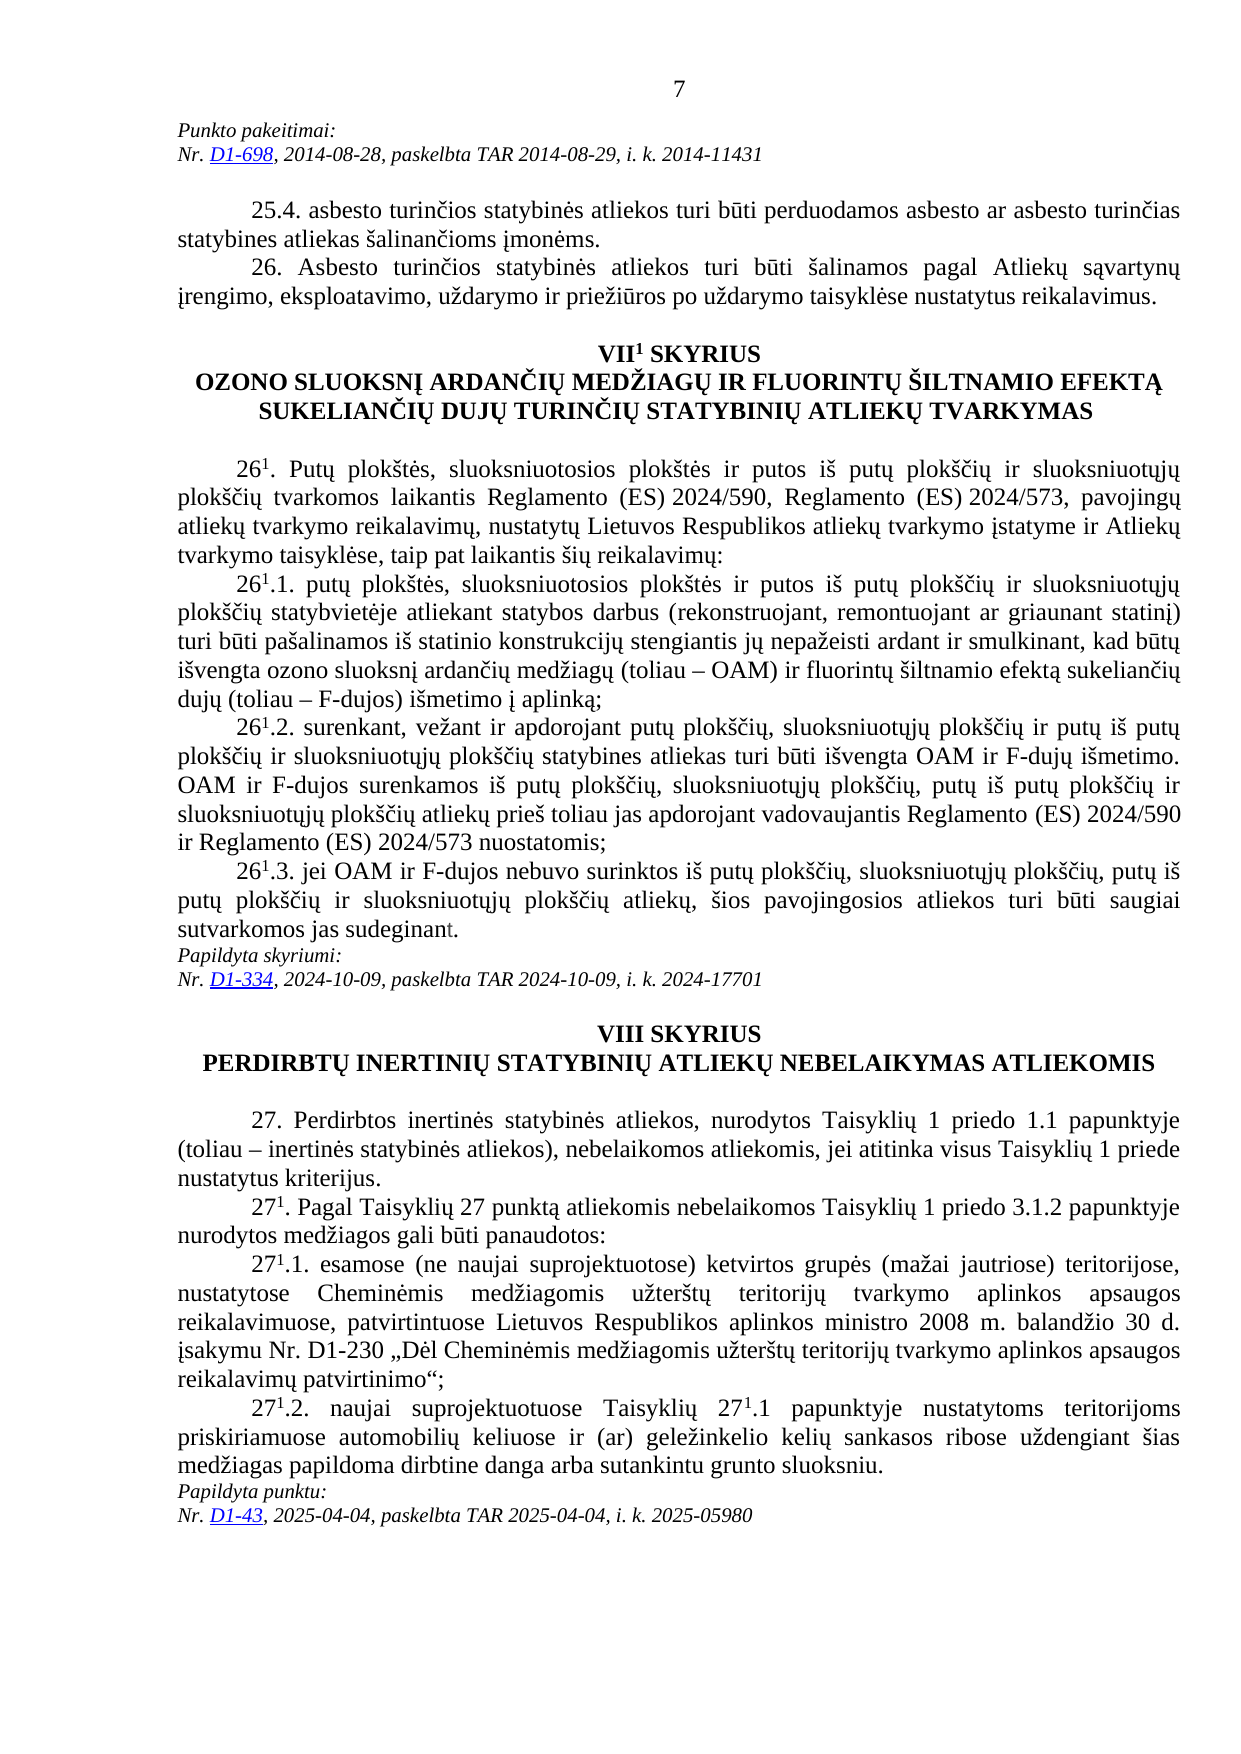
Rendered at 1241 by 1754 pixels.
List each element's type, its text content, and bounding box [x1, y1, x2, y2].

text VIII SKYRIUS [177, 1019, 1181, 1048]
text Punkto pakeitimai: [177, 118, 1181, 142]
text Nr. D1-698, 2014-08-28, paskelbta TAR 2014-08-29, i. k. 2014-11431 [177, 142, 1181, 166]
text 25.4. asbesto turinčios statybinės atliekos turi būti perduodamos asbesto ar asbesto turinčias statybines atliekas šalinančioms įmonėms. [177, 195, 1181, 252]
text Papildyta punktu: [177, 1479, 1181, 1503]
text 261.1. putų plokštės, sluoksniuotosios plokštės ir putos iš putų plokščių ir sluoksniuotųjų plokščių statybvietėje atliekant statybos darbus (rekonstruojant, remontuojant ar griaunant statinį) turi būti pašalinamos iš statinio konstrukcijų stengiantis jų nepažeisti ardant ir smulkinant, kad būtų išvengta ozono sluoksnį ardančių medžiagų (toliau – OAM) ir fluorintų šiltnamio efektą sukeliančių dujų (toliau – F-dujos) išmetimo į aplinką; [177, 569, 1181, 712]
text Nr. D1-334, 2024-10-09, paskelbta TAR 2024-10-09, i. k. 2024-17701 [177, 967, 1181, 991]
text 261. Putų plokštės, sluoksniuotosios plokštės ir putos iš putų plokščių ir sluoksniuotųjų plokščių tvarkomos laikantis Reglamento (ES) 2024/590, Reglamento (ES) 2024/573, pavojingų atliekų tvarkymo reikalavimų, nustatytų Lietuvos Respublikos atliekų tvarkymo įstatyme ir Atliekų tvarkymo taisyklėse, taip pat laikantis šių reikalavimų: [177, 454, 1181, 569]
text Papildyta skyriumi: [177, 942, 1181, 967]
text 261.3. jei OAM ir F-dujos nebuvo surinktos iš putų plokščių, sluoksniuotųjų plokščių, putų iš putų plokščių ir sluoksniuotųjų plokščių atliekų, šios pavojingosios atliekos turi būti saugiai sutvarkomos jas sudeginant. [177, 856, 1181, 942]
text OZONO SLUOKSNĮ ARDANČIŲ MEDŽIAGŲ IR FLUORINTŲ ŠILTNAMIO EFEKTĄ SUKELIANČIŲ DUJŲ TURINČIŲ STATYBINIŲ ATLIEKŲ TVARKYMAS [177, 367, 1181, 425]
text 271.1. esamose (ne naujai suprojektuotose) ketvirtos grupės (mažai jautriose) teritorijose, nustatytose Cheminėmis medžiagomis užterštų teritorijų tvarkymo aplinkos apsaugos reikalavimuose, patvirtintuose Lietuvos Respublikos aplinkos ministro 2008 m. balandžio 30 d. įsakymu Nr. D1-230 „Dėl Cheminėmis medžiagomis užterštų teritorijų tvarkymo aplinkos apsaugos reikalavimų patvirtinimo“; [177, 1249, 1181, 1393]
text 271. Pagal Taisyklių 27 punktą atliekomis nebelaikomos Taisyklių 1 priedo 3.1.2 papunktyje nurodytos medžiagos gali būti panaudotos: [177, 1192, 1181, 1249]
text VII1 SKYRIUS [177, 339, 1181, 367]
text 27. Perdirbtos inertinės statybinės atliekos, nurodytos Taisyklių 1 priedo 1.1 papunktyje (toliau – inertinės statybinės atliekos), nebelaikomos atliekomis, jei atitinka visus Taisyklių 1 priede nustatytus kriterijus. [177, 1106, 1181, 1192]
text 271.2. naujai suprojektuotuose Taisyklių 271.1 papunktyje nustatytoms teritorijoms priskiriamuose automobilių keliuose ir (ar) geležinkelio kelių sankasos ribose uždengiant šias medžiagas papildoma dirbtine danga arba sutankintu grunto sluoksniu. [177, 1393, 1181, 1479]
text Nr. D1-43, 2025-04-04, paskelbta TAR 2025-04-04, i. k. 2025-05980 [177, 1503, 1181, 1527]
text 261.2. surenkant, vežant ir apdorojant putų plokščių, sluoksniuotųjų plokščių ir putų iš putų plokščių ir sluoksniuotųjų plokščių statybines atliekas turi būti išvengta OAM ir F-dujų išmetimo. OAM ir F-dujos surenkamos iš putų plokščių, sluoksniuotųjų plokščių, putų iš putų plokščių ir sluoksniuotųjų plokščių atliekų prieš toliau jas apdorojant vadovaujantis Reglamento (ES) 2024/590 ir Reglamento (ES) 2024/573 nuostatomis; [177, 712, 1181, 856]
text PERDIRBTŲ INERTINIŲ STATYBINIŲ ATLIEKŲ NEBELAIKYMAS ATLIEKOMIS [177, 1048, 1181, 1077]
text 26. Asbesto turinčios statybinės atliekos turi būti šalinamos pagal Atliekų sąvartynų įrengimo, eksploatavimo, uždarymo ir priežiūros po uždarymo taisyklėse nustatytus reikalavimus. [177, 252, 1181, 310]
